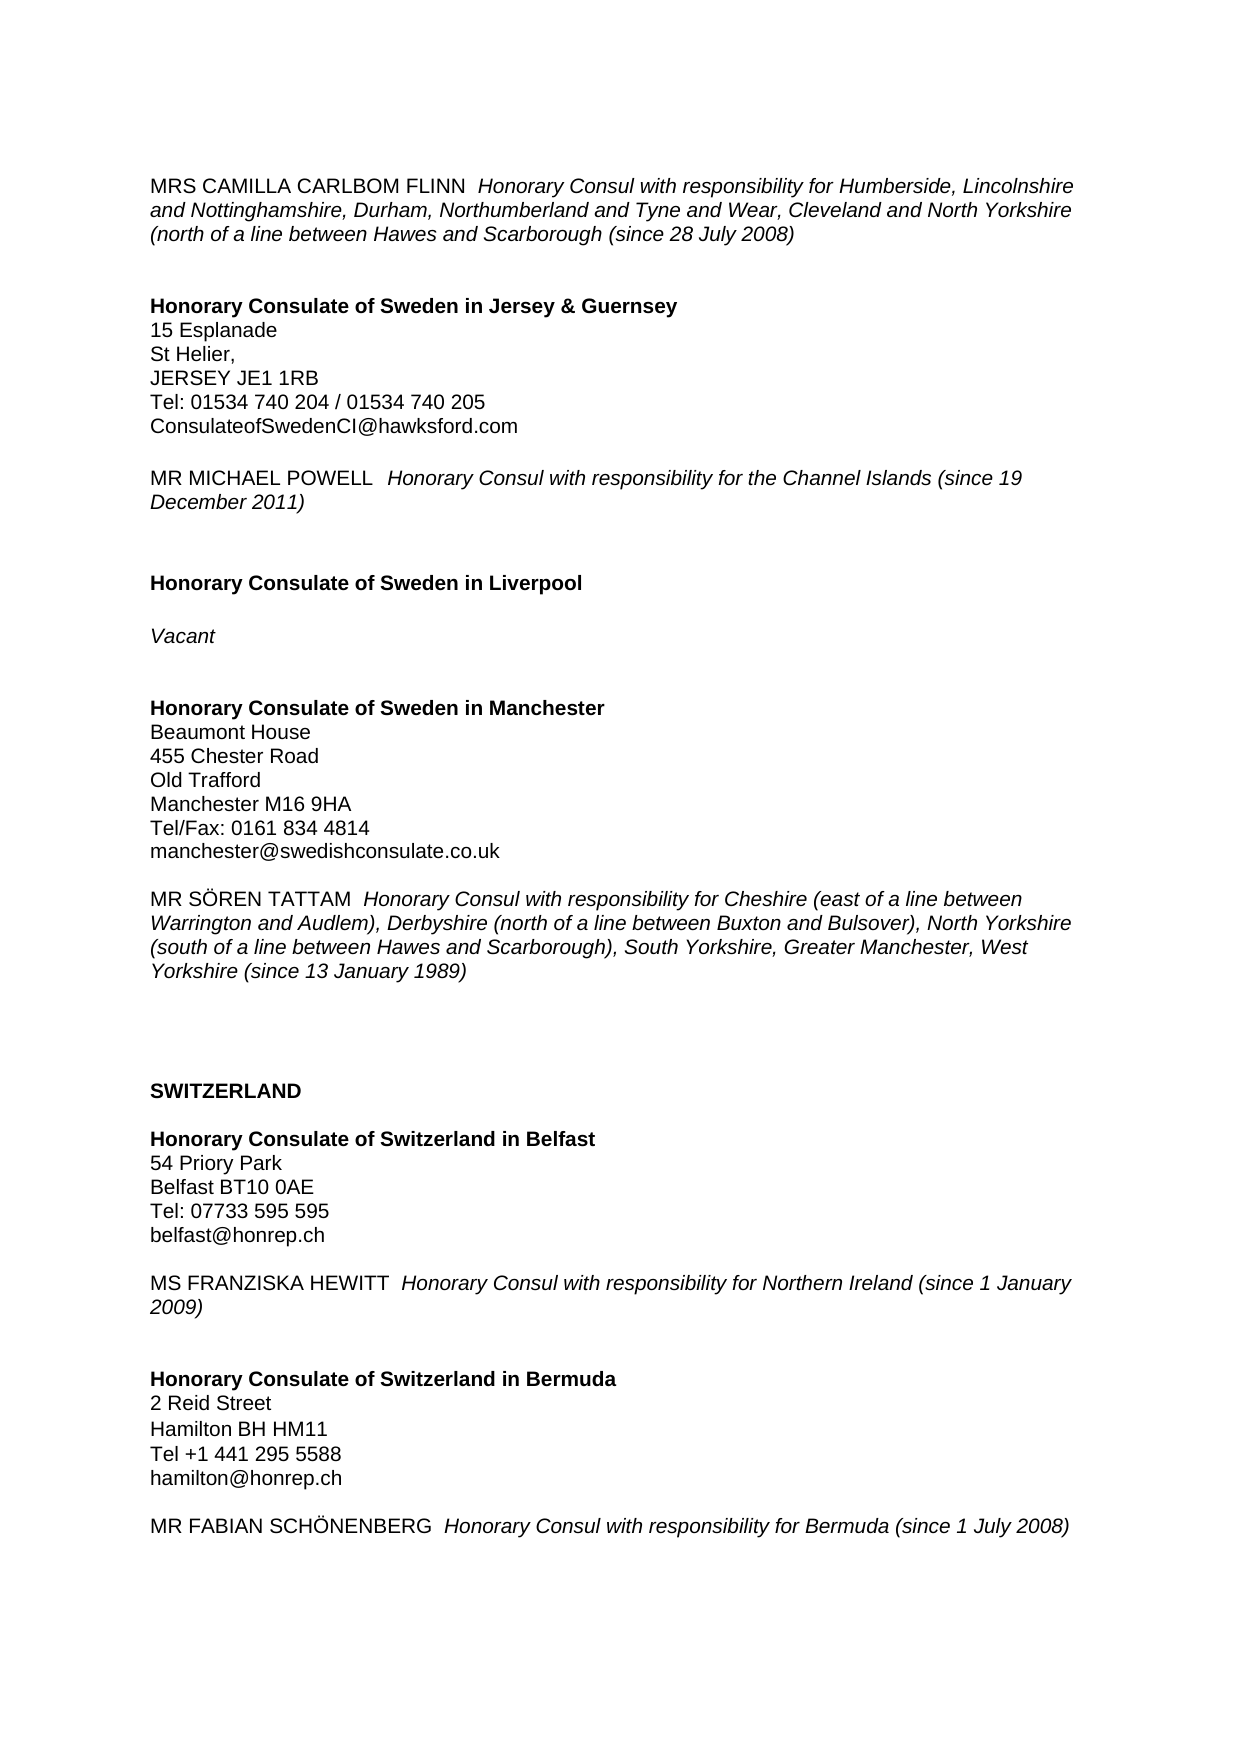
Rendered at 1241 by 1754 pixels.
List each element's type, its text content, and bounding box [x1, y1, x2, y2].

text Tel +1 441 295 5588 [150, 1442, 1090, 1466]
text MS FRANZISKA HEWITT Honorary Consul with responsibility for Northern Ireland (since 1 January 2009) [150, 1271, 1090, 1318]
text Tel: 07733 595 595 [150, 1199, 1090, 1223]
text 2 Reid Street [150, 1390, 1090, 1414]
text Honorary Consulate of Sweden in Manchester [150, 696, 1090, 719]
text Hamilton BH HM11 [150, 1414, 1090, 1442]
text MR FABIAN SCHÖNENBERG Honorary Consul with responsibility for Bermuda (since 1 July 2008) [150, 1514, 1090, 1538]
text Belfast BT10 0AE [150, 1175, 1090, 1199]
text Manchester M16 9HA [150, 791, 1090, 815]
text MRS CAMILLA CARLBOM FLINN Honorary Consul with responsibility for Humberside, Lincolnshire and Nottinghamshire, Durham, Northumberland and Tyne and Wear, Cleveland and North Yorkshire (north of a line between Hawes and Scarborough (since 28 July 2008) [150, 174, 1090, 246]
text manchester@swedishconsulate.co.uk [150, 839, 1090, 863]
text MR MICHAEL POWELL Honorary Consul with responsibility for the Channel Islands (since 19 December 2011) [150, 466, 1090, 513]
text St Helier, [150, 342, 1090, 366]
text 15 Esplanade [150, 318, 1090, 342]
text Honorary Consulate of Sweden in Liverpool [150, 571, 1090, 595]
text Honorary Consulate of Switzerland in Belfast [150, 1127, 1090, 1151]
text 455 Chester Road [150, 743, 1090, 767]
text Tel: 01534 740 204 / 01534 740 205 [150, 389, 1090, 413]
text ConsulateofSwedenCI@hawksford.com [150, 413, 1090, 437]
text Beaumont House [150, 719, 1090, 743]
text MR SÖREN TATTAM Honorary Consul with responsibility for Cheshire (east of a line between Warrington and Audlem), Derbyshire (north of a line between Buxton and Bulsover), North Yorkshire (south of a line between Hawes and Scarborough), South Yorkshire, Greater Manchester, West Yorkshire (since 13 January 1989) [150, 887, 1090, 983]
text JERSEY JE1 1RB [150, 366, 1090, 389]
text hamilton@honrep.ch [150, 1466, 1090, 1490]
text 54 Priory Park [150, 1151, 1090, 1175]
text SWITZERLAND [150, 1079, 1090, 1103]
text Honorary Consulate of Switzerland in Bermuda [150, 1366, 1090, 1390]
text Honorary Consulate of Sweden in Jersey & Guernsey [150, 294, 1090, 318]
text Old Trafford [150, 767, 1090, 791]
text Tel/Fax: 0161 834 4814 [150, 815, 1090, 839]
text Vacant [150, 624, 1090, 648]
text belfast@honrep.ch [150, 1223, 1090, 1247]
